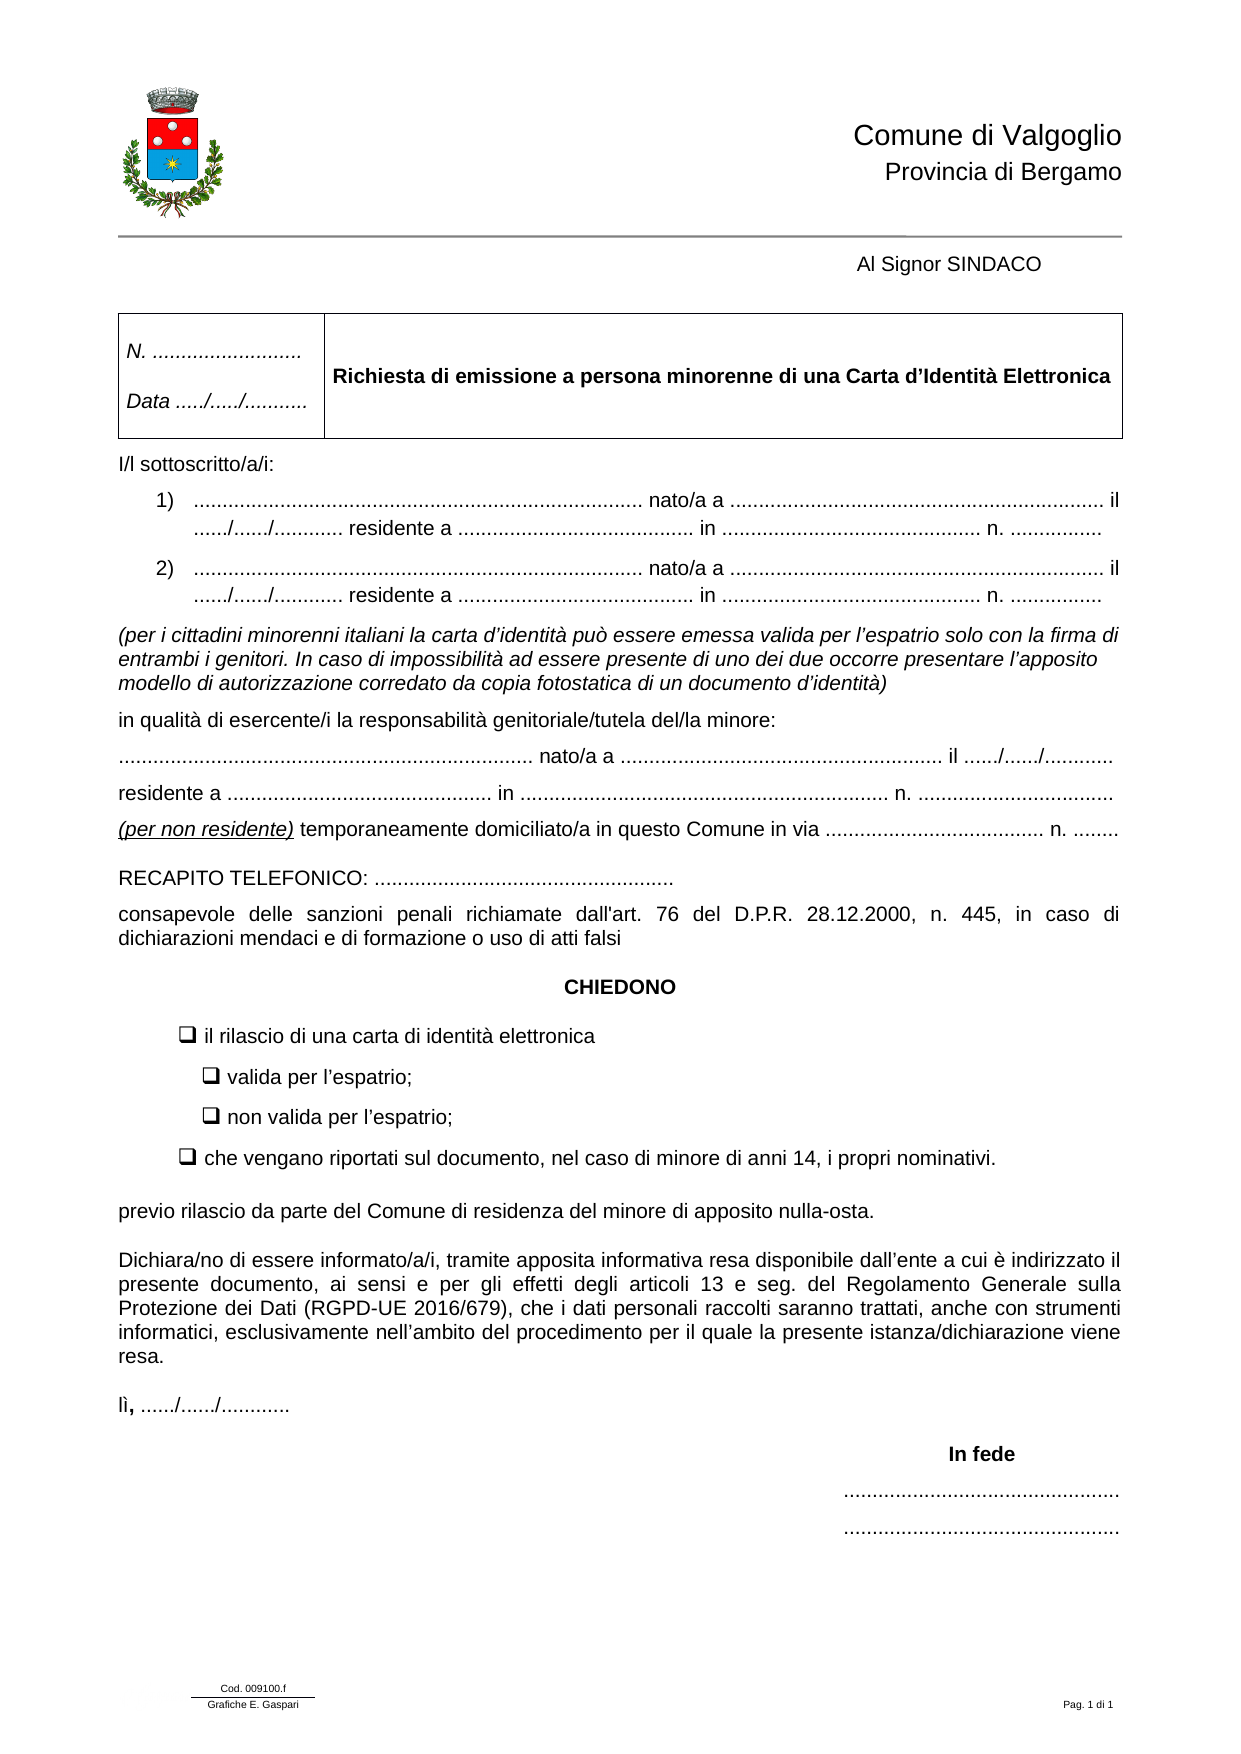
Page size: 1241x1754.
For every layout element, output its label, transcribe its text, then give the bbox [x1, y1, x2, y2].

text Dichiara/no di essere informato/a/i, tramite apposita informativa resa disponibile dall’ente a cui è indirizzato il presente documento, ai sensi e per gli effetti degli articoli 13 e seg. del Regolamento Generale sulla Protezione dei Dati (RGPD-UE 2016/679), che i dati personali raccolti saranno trattati, anche con strumenti informatici, esclusivamente nell’ambito del procedimento per il quale la presente istanza/dichiarazione viene resa. [118, 1248, 1122, 1368]
text (per i cittadini minorenni italiani la carta d’identità può essere emessa valida per l’espatrio solo con la firma di entrambi i genitori. In caso di impossibilità ad essere presente di uno dei due occorre presentare l’apposito modello di autorizzazione corredato da copia fotostatica di un documento d’identità) [118, 623, 1122, 695]
text Comune di Valgoglio [224, 118, 1122, 152]
text ........................................................................ nato/a a ........................................................ il ....../....../............ [118, 744, 1122, 768]
text residente a .............................................. in ................................................................ n. .................................. [118, 781, 1122, 804]
list .............................................................................. nato/a a ................................................................. il ....../....../............ residente a ......................................... in ............................................. n. ................ [156, 556, 1122, 607]
text in qualità di esercente/i la responsabilità genitoriale/tutela del/la minore: [118, 708, 1122, 732]
text previo rilascio da parte del Comune di residenza del minore di apposito nulla-osta. [118, 1199, 1122, 1223]
text consapevole delle sanzioni penali richiamate dall'art. 76 del D.P.R. 28.12.2000, n. 445, in caso di dichiarazioni mendaci e di formazione o uso di atti falsi [118, 902, 1122, 950]
text (per non residente) temporaneamente domiciliato/a in questo Comune in via ...................................... n. ........ [118, 817, 1122, 841]
text lì, ....../....../............ [118, 1393, 1122, 1417]
text  valida per l’espatrio; [112, 1064, 1122, 1089]
text  non valida per l’espatrio; [112, 1105, 1122, 1130]
text RECAPITO TELEFONICO: .................................................... [118, 865, 1122, 889]
text  il rilascio di una carta di identità elettronica [177, 1024, 1122, 1048]
table_header Richiesta di emissione a persona minorenne di una Carta d’Identità Elettronica [325, 314, 1122, 438]
text Al Signor SINDACO [857, 252, 1122, 276]
text ................................................ [118, 1478, 1122, 1502]
picture [122, 87, 224, 219]
text In fede [118, 1442, 1122, 1466]
text  che vengano riportati sul documento, nel caso di minore di anni 14, i propri nominativi. [177, 1146, 1122, 1170]
text Provincia di Bergamo [224, 157, 1122, 185]
list .............................................................................. nato/a a ................................................................. il ....../....../............ residente a ......................................... in ............................................. n. ................ [156, 488, 1122, 540]
text CHIEDONO [118, 975, 1122, 999]
text ................................................ [118, 1515, 1122, 1539]
table_header N. .......................... Data ...../...../........... [119, 314, 324, 438]
text I/l sottoscritto/a/i: [118, 452, 1122, 476]
